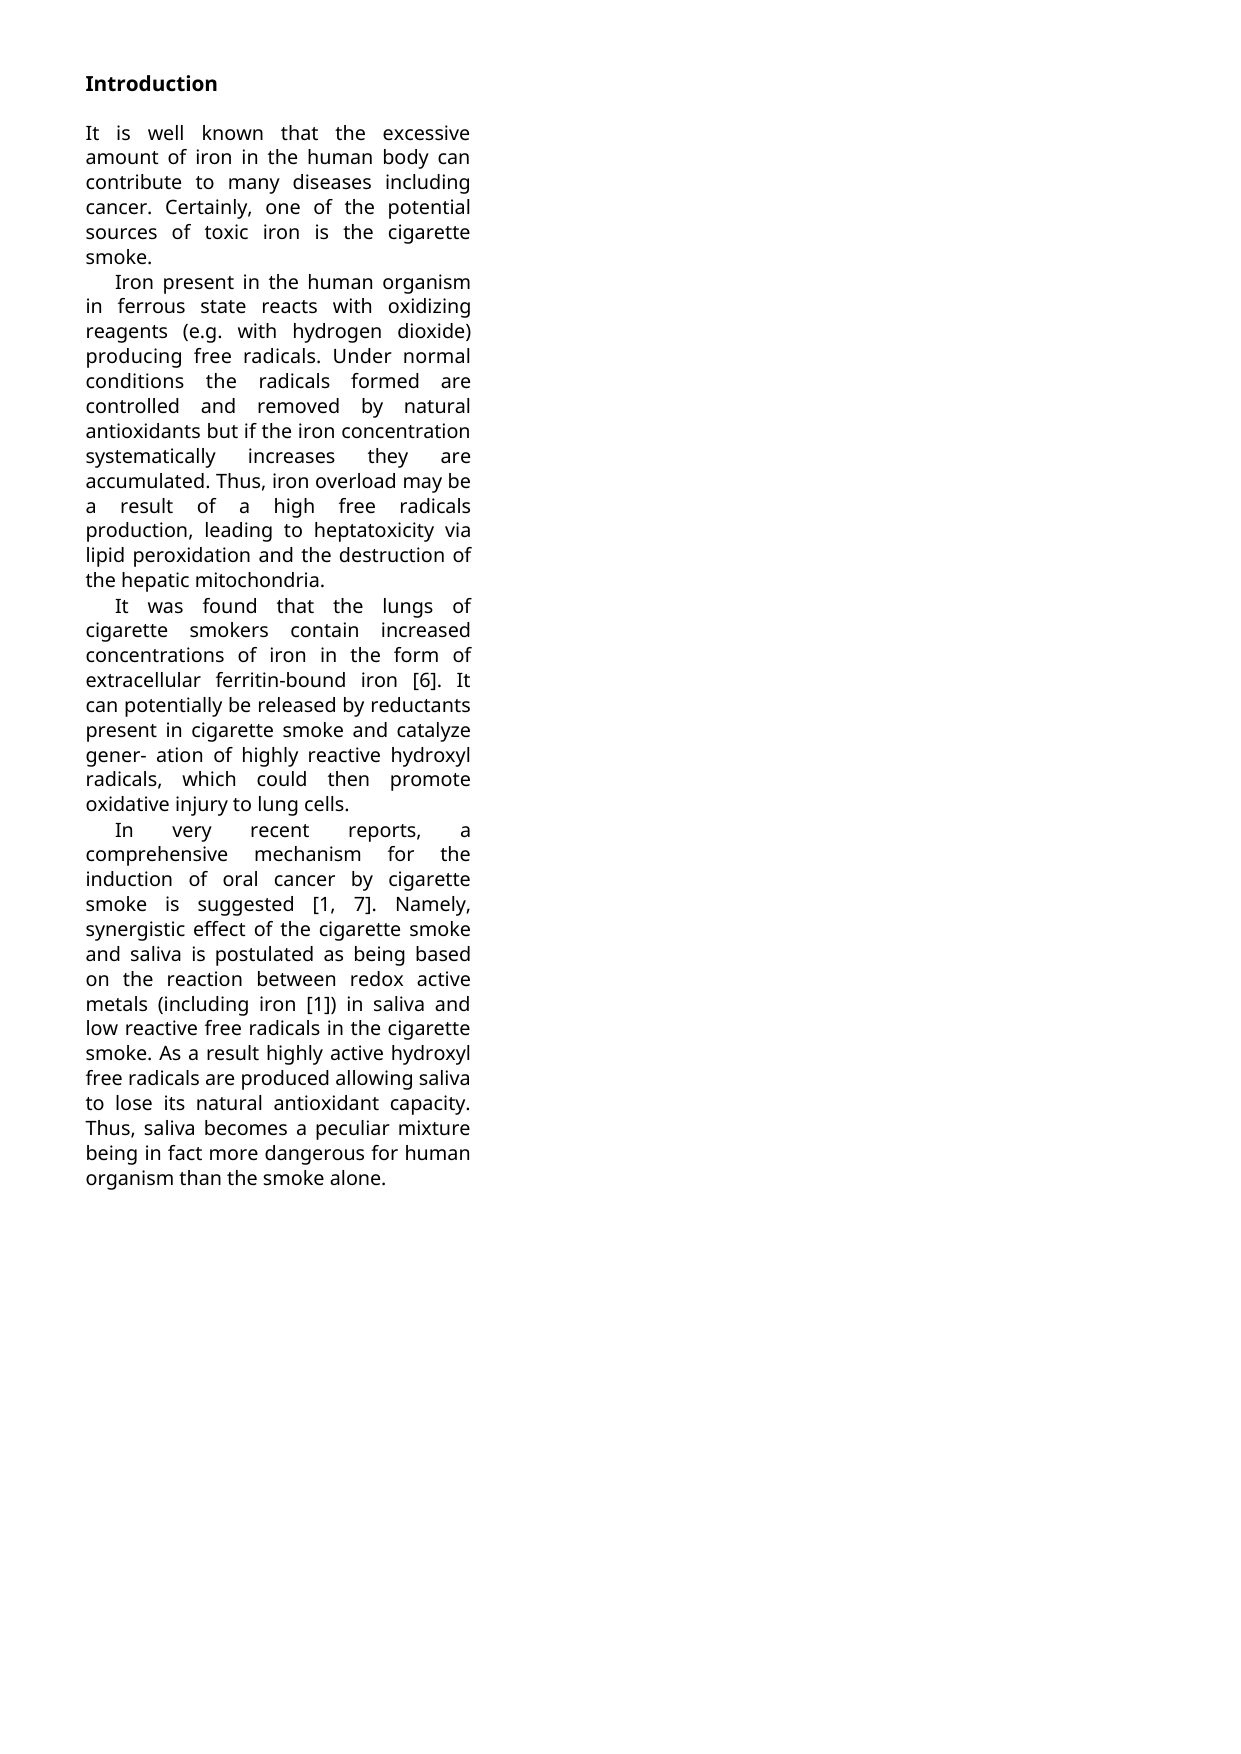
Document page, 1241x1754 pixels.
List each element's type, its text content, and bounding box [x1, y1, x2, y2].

text It was found that the lungs of cigarette smokers contain increased concentrations of iron in the form of extracellular ferritin-bound iron [6]. It can potentially be released by reductants present in cigarette smoke and catalyze gener- ation of highly reactive hydroxyl radicals, which could then promote oxidative injury to lung cells. [85, 594, 471, 818]
text In very recent reports, a comprehensive mechanism for the induction of oral cancer by cigarette smoke is suggested [1, 7]. Namely, synergistic effect of the cigarette smoke and saliva is postulated as being based on the reaction between redox active metals (including iron [1]) in saliva and low reactive free radicals in the cigarette smoke. As a result highly active hydroxyl free radicals are produced allowing saliva to lose its natural antioxidant capacity. Thus, saliva becomes a peculiar mixture being in fact more dangerous for human organism than the smoke alone. [85, 818, 471, 1191]
subtitle Introduction [85, 69, 483, 97]
text It is well known that the excessive amount of iron in the human body can contribute to many diseases including cancer. Certainly, one of the potential sources of toxic iron is the cigarette smoke. [85, 121, 471, 270]
text Iron present in the human organism in ferrous state reacts with oxidizing reagents (e.g. with hydrogen dioxide) producing free radicals. Under normal conditions the radicals formed are controlled and removed by natural antioxidants but if the iron concentration systematically increases they are accumulated. Thus, iron overload may be a result of a high free radicals production, leading to heptatoxicity via lipid peroxidation and the destruction of the hepatic mitochondria. [85, 270, 471, 593]
